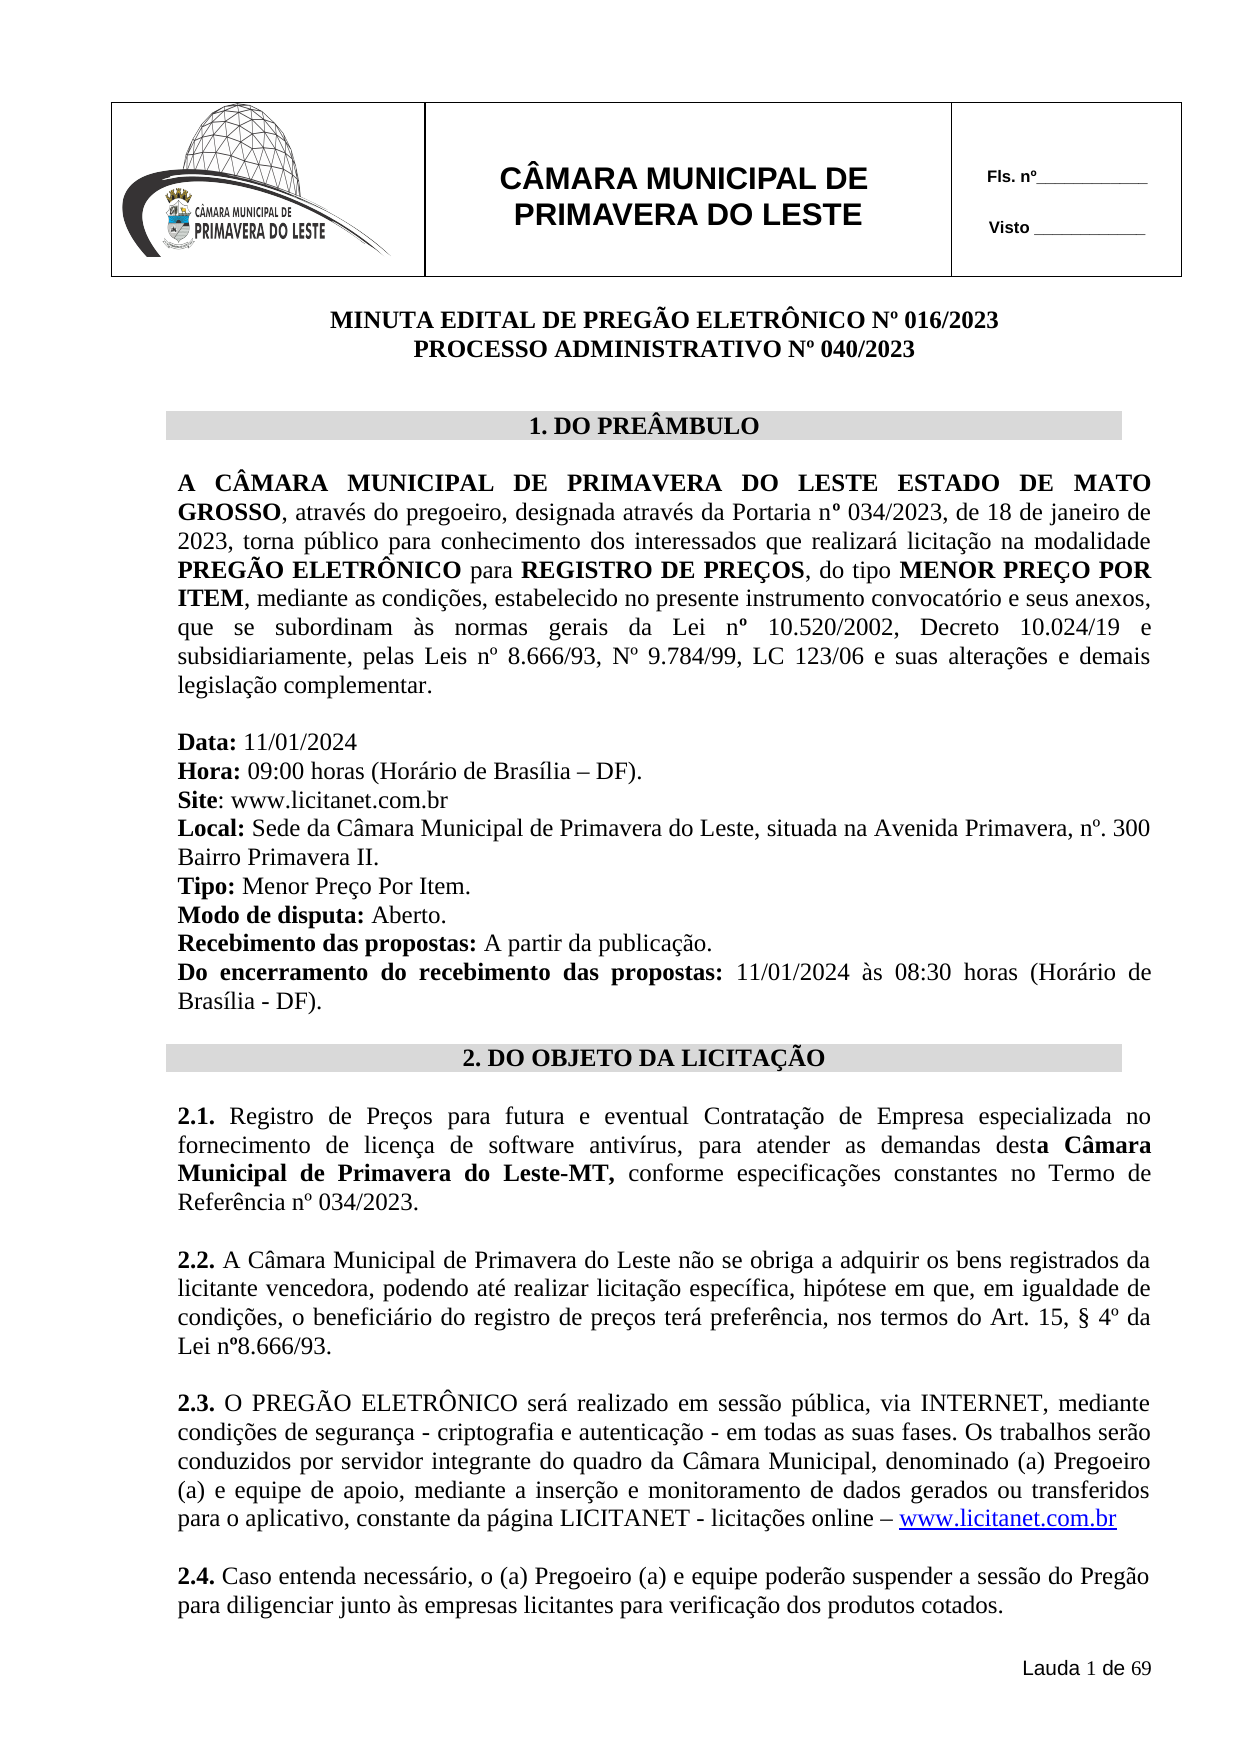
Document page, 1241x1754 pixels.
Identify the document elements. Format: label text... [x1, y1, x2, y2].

text PROCESSO ADMINISTRATIVO Nº 040/2023 [177, 334, 1152, 363]
text Data: 11/01/2024 [177, 727, 1152, 756]
text Hora: 09:00 horas (Horário de Brasília – DF). [177, 756, 1152, 785]
text Recebimento das propostas: A partir da publicação. [177, 928, 1152, 957]
text A CÂMARA MUNICIPAL DE PRIMAVERA DO LESTE ESTADO DE MATO GROSSO, através do pregoeiro, designada através da Portaria nº 034/2023, de 18 de janeiro de 2023, torna público para conhecimento dos interessados que realizará licitação na modalidade PREGÃO ELETRÔNICO para REGISTRO DE PREÇOS, do tipo MENOR PREÇO POR ITEM, mediante as condições, estabelecido no presente instrumento convocatório e seus anexos, que se subordinam às normas gerais da Lei nº 10.520/2002, Decreto 10.024/19 e subsidiariamente, pelas Leis nº 8.666/93, Nº 9.784/99, LC 123/06 e suas alterações e demais legislação complementar. [177, 468, 1152, 698]
table_header 2. DO OBJETO DA LICITAÇÃO [166, 1044, 1122, 1072]
text Do encerramento do recebimento das propostas: 11/01/2024 às 08:30 horas (Horário de Brasília - DF). [177, 957, 1152, 1015]
picture [122, 103, 392, 257]
text 2.3. O PREGÃO ELETRÔNICO será realizado em sessão pública, via INTERNET, mediante condições de segurança - criptografia e autenticação - em todas as suas fases. Os trabalhos serão conduzidos por servidor integrante do quadro da Câmara Municipal, denominado (a) Pregoeiro (a) e equipe de apoio, mediante a inserção e monitoramento de dados gerados ou transferidos para o aplicativo, constante da página LICITANET - licitações online – www.licitanet.com.br [177, 1388, 1152, 1532]
text 2.4. Caso entenda necessário, o (a) Pregoeiro (a) e equipe poderão suspender a sessão do Pregão para diligenciar junto às empresas licitantes para verificação dos produtos cotados. [177, 1561, 1152, 1618]
text MINUTA EDITAL DE PREGÃO ELETRÔNICO Nº 016/2023 [177, 306, 1152, 334]
text Tipo: Menor Preço Por Item. [177, 871, 1152, 900]
text Site: www.licitanet.com.br [177, 785, 1152, 813]
text Modo de disputa: Aberto. [177, 900, 1152, 928]
text 2.1. Registro de Preços para futura e eventual Contratação de Empresa especializada no fornecimento de licença de software antivírus, para atender as demandas desta Câmara Municipal de Primavera do Leste-MT, conforme especificações constantes no Termo de Referência nº 034/2023. [177, 1101, 1152, 1216]
table_header 1. DO PREÂMBULO [166, 411, 1122, 440]
text Local: Sede da Câmara Municipal de Primavera do Leste, situada na Avenida Primavera, nº. 300 Bairro Primavera II. [177, 813, 1152, 871]
text 2.2. A Câmara Municipal de Primavera do Leste não se obriga a adquirir os bens registrados da licitante vencedora, podendo até realizar licitação específica, hipótese em que, em igualdade de condições, o beneficiário do registro de preços terá preferência, nos termos do Art. 15, § 4º da Lei nº8.666/93. [177, 1245, 1152, 1360]
